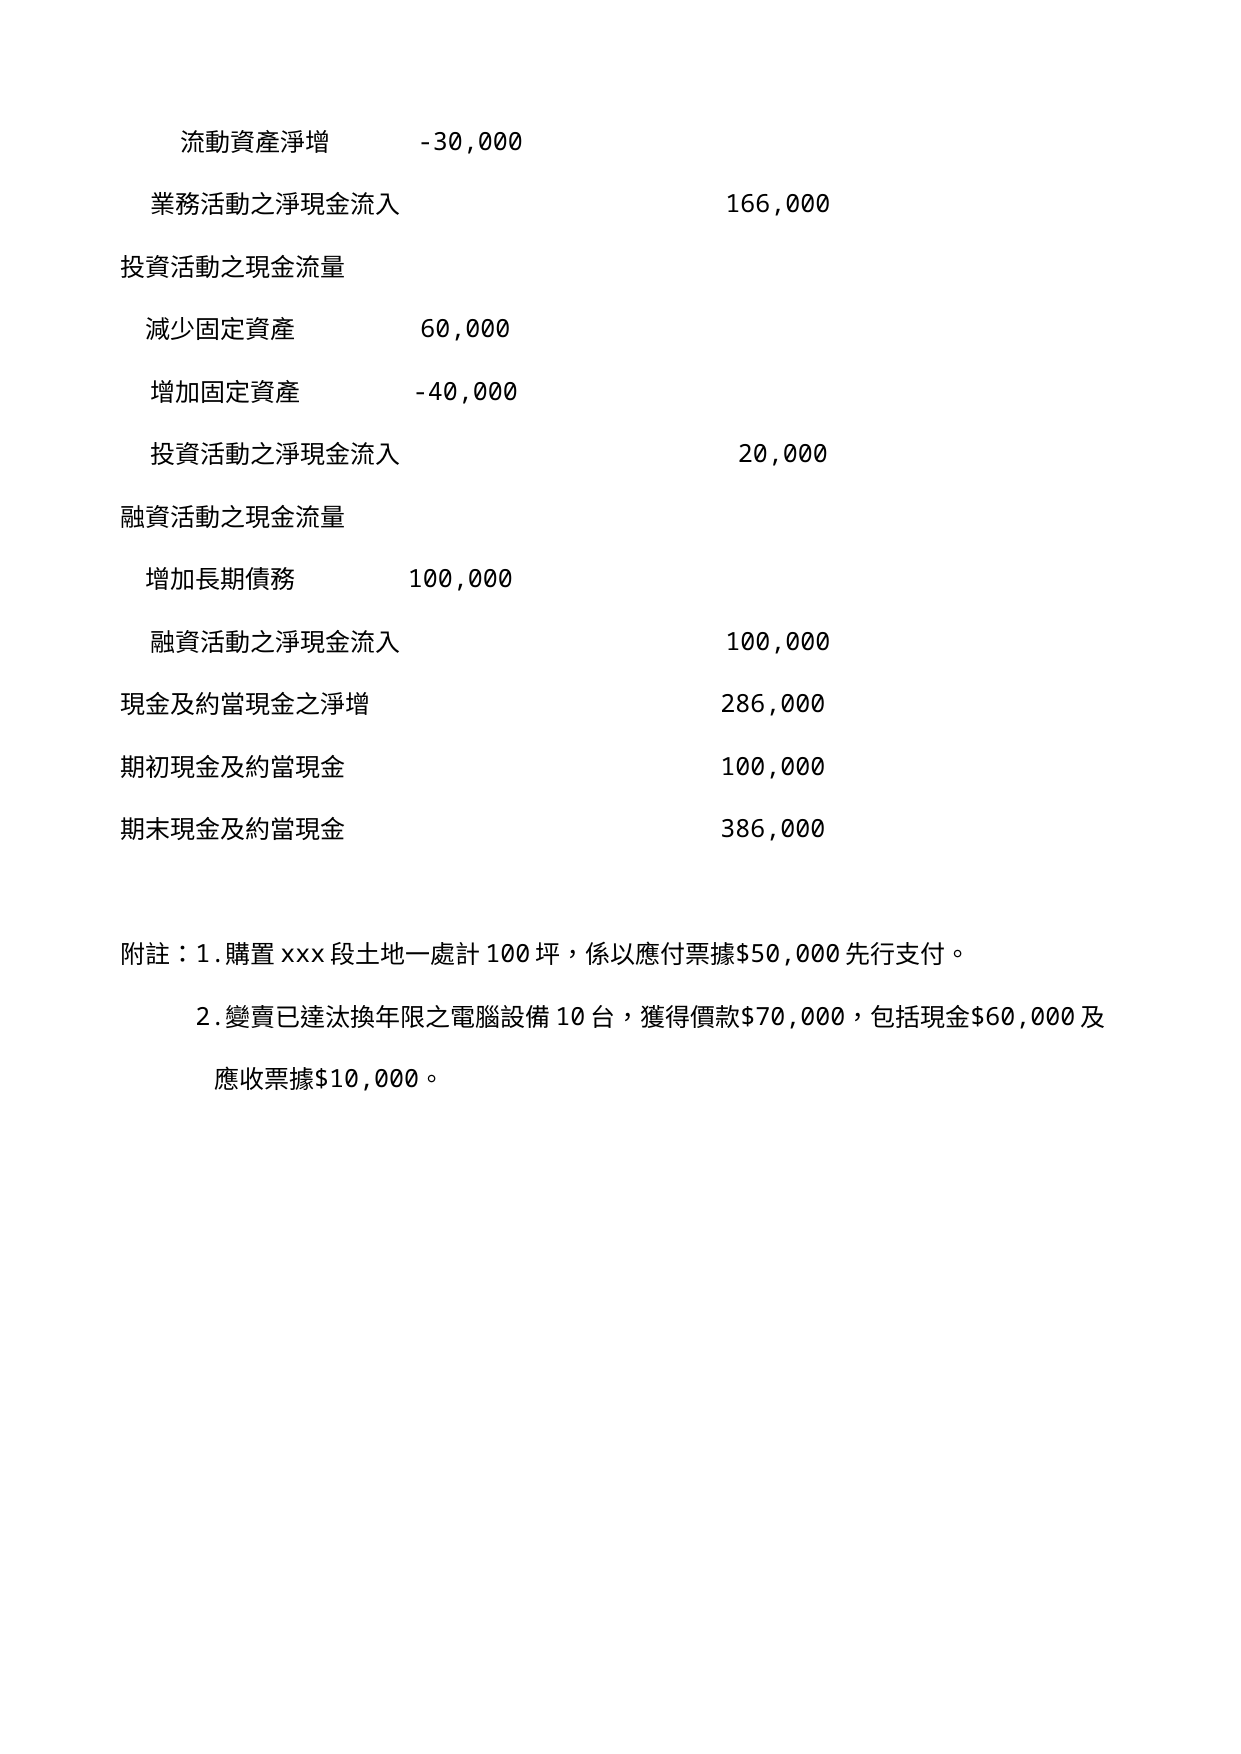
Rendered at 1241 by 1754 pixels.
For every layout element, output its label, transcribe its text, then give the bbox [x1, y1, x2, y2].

text 期末現金及約當現金 386,000 [120, 786, 1120, 849]
text 期初現金及約當現金 100,000 [120, 724, 1120, 786]
text 流動資產淨增 -30,000 [120, 99, 1120, 161]
text 減少固定資產 60,000 [120, 286, 1120, 349]
text 業務活動之淨現金流入 166,000 [120, 161, 1120, 224]
text 附註：1.購置xxx段土地一處計100坪，係以應付票據$50,000先行支付。 [120, 911, 1120, 974]
text 增加長期債務 100,000 [120, 536, 1120, 599]
text 融資活動之現金流量 [120, 474, 1120, 536]
text 增加固定資產 -40,000 [120, 349, 1120, 411]
text 融資活動之淨現金流入 100,000 [120, 599, 1120, 661]
text 投資活動之淨現金流入 20,000 [120, 411, 1120, 474]
text 2.變賣已達汰換年限之電腦設備10台，獲得價款$70,000，包括現金$60,000及應收票據$10,000。 [195, 974, 1120, 1099]
text 現金及約當現金之淨增 286,000 [120, 661, 1120, 724]
text 投資活動之現金流量 [120, 224, 1120, 286]
